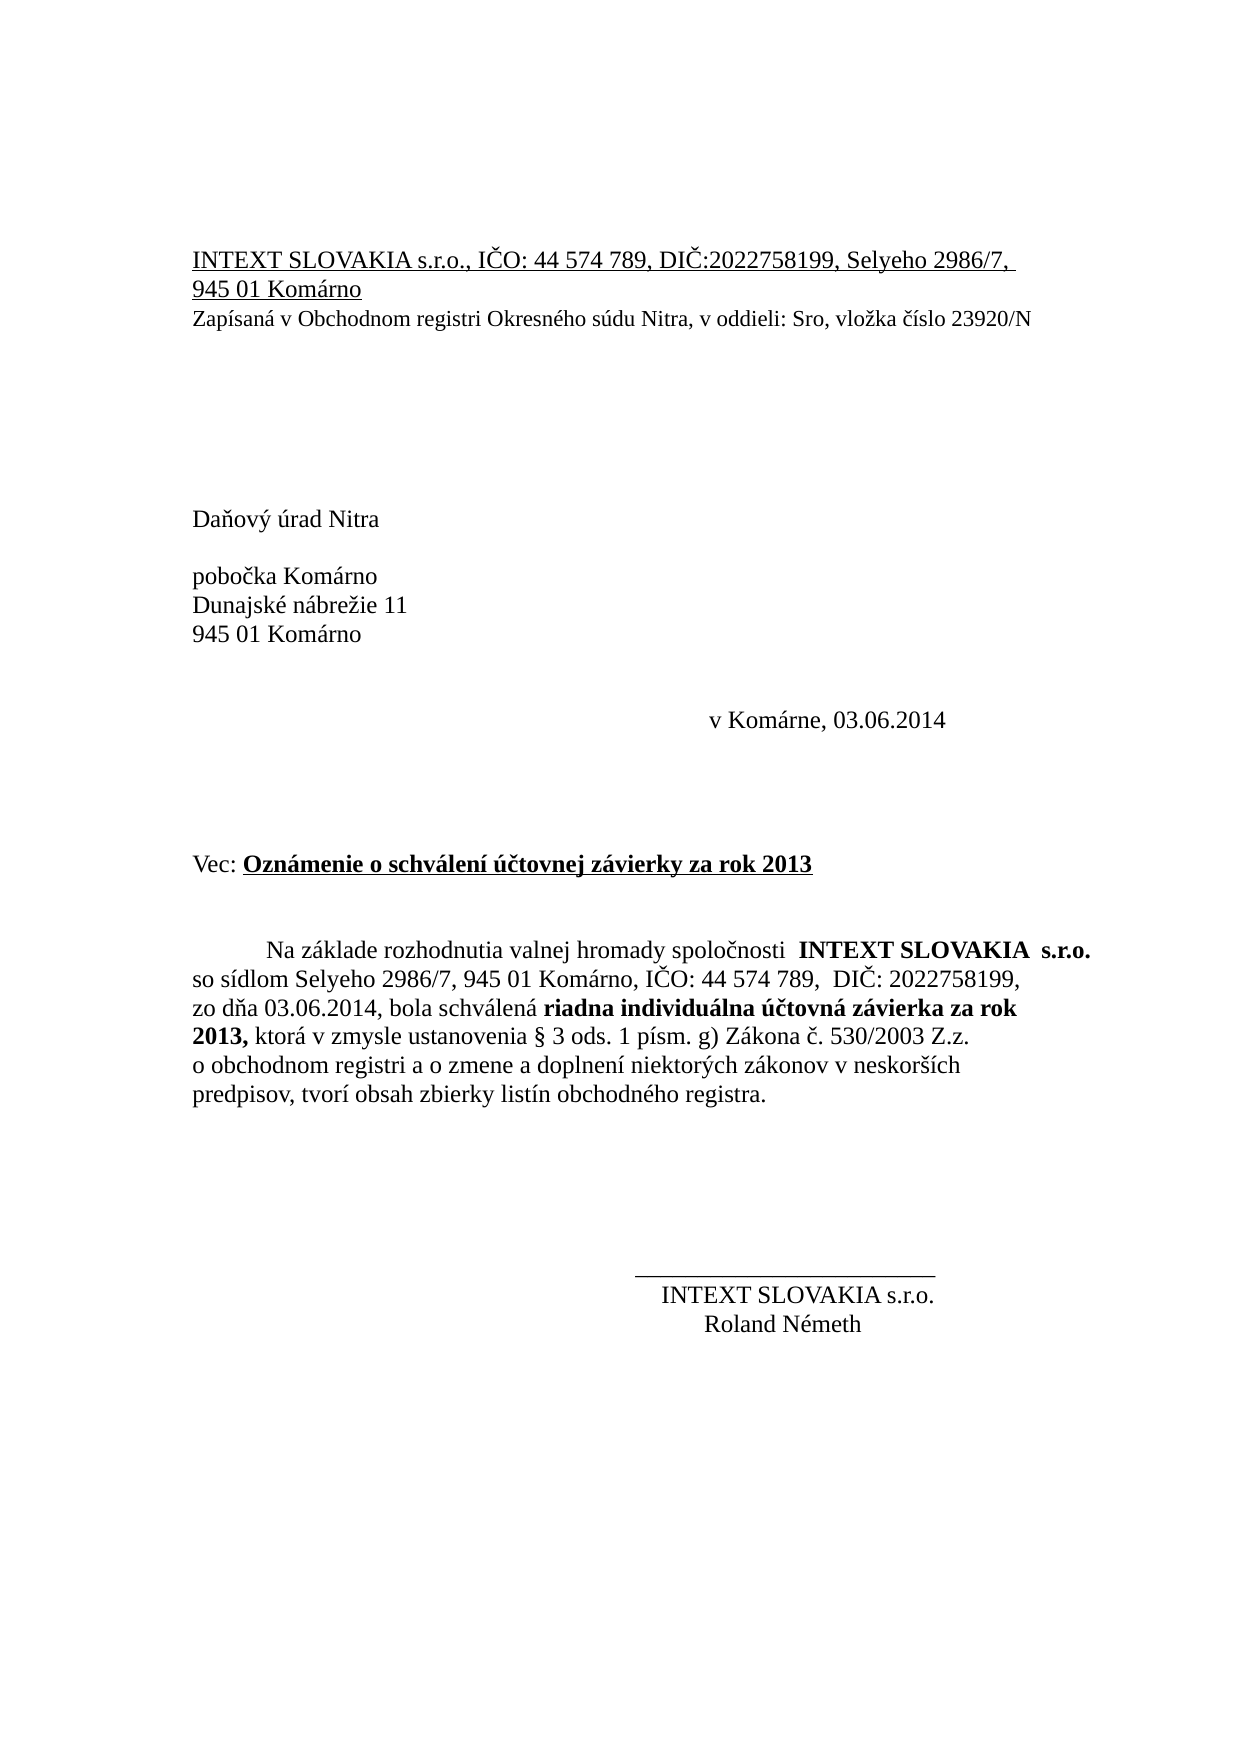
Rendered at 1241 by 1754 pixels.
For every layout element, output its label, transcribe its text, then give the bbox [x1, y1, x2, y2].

text ________________________ [118, 1251, 1122, 1280]
text Daňový úrad Nitra [118, 504, 1122, 533]
text Na základe rozhodnutia valnej hromady spoločnosti INTEXT SLOVAKIA s.r.o. [118, 935, 1122, 964]
text pobočka Komárno [118, 561, 1122, 590]
text o obchodnom registri a o zmene a doplnení niektorých zákonov v neskorších [118, 1050, 1122, 1079]
text v Komárne, 03.06.2014 [118, 705, 1122, 734]
text predpisov, tvorí obsah zbierky listín obchodného registra. [118, 1079, 1122, 1108]
text zo dňa 03.06.2014, bola schválená riadna individuálna účtovná závierka za rok [118, 993, 1122, 1021]
text Zapísaná v Obchodnom registri Okresného súdu Nitra, v oddieli: Sro, vložka číslo 23920/N [118, 303, 1122, 331]
text INTEXT SLOVAKIA s.r.o., IČO: 44 574 789, DIČ:2022758199, Selyeho 2986/7, [118, 243, 1122, 274]
text Vec: Oznámenie o schválení účtovnej závierky za rok 2013 [118, 849, 1122, 878]
text 945 01 Komárno [118, 274, 1122, 303]
text 945 01 Komárno [118, 619, 1122, 648]
text 2013, ktorá v zmysle ustanovenia § 3 ods. 1 písm. g) Zákona č. 530/2003 Z.z. [118, 1021, 1122, 1050]
text Roland Németh [118, 1309, 1122, 1338]
text INTEXT SLOVAKIA s.r.o. [118, 1280, 1122, 1309]
text so sídlom Selyeho 2986/7, 945 01 Komárno, IČO: 44 574 789, DIČ: 2022758199, [118, 964, 1122, 993]
text Dunajské nábrežie 11 [118, 590, 1122, 619]
